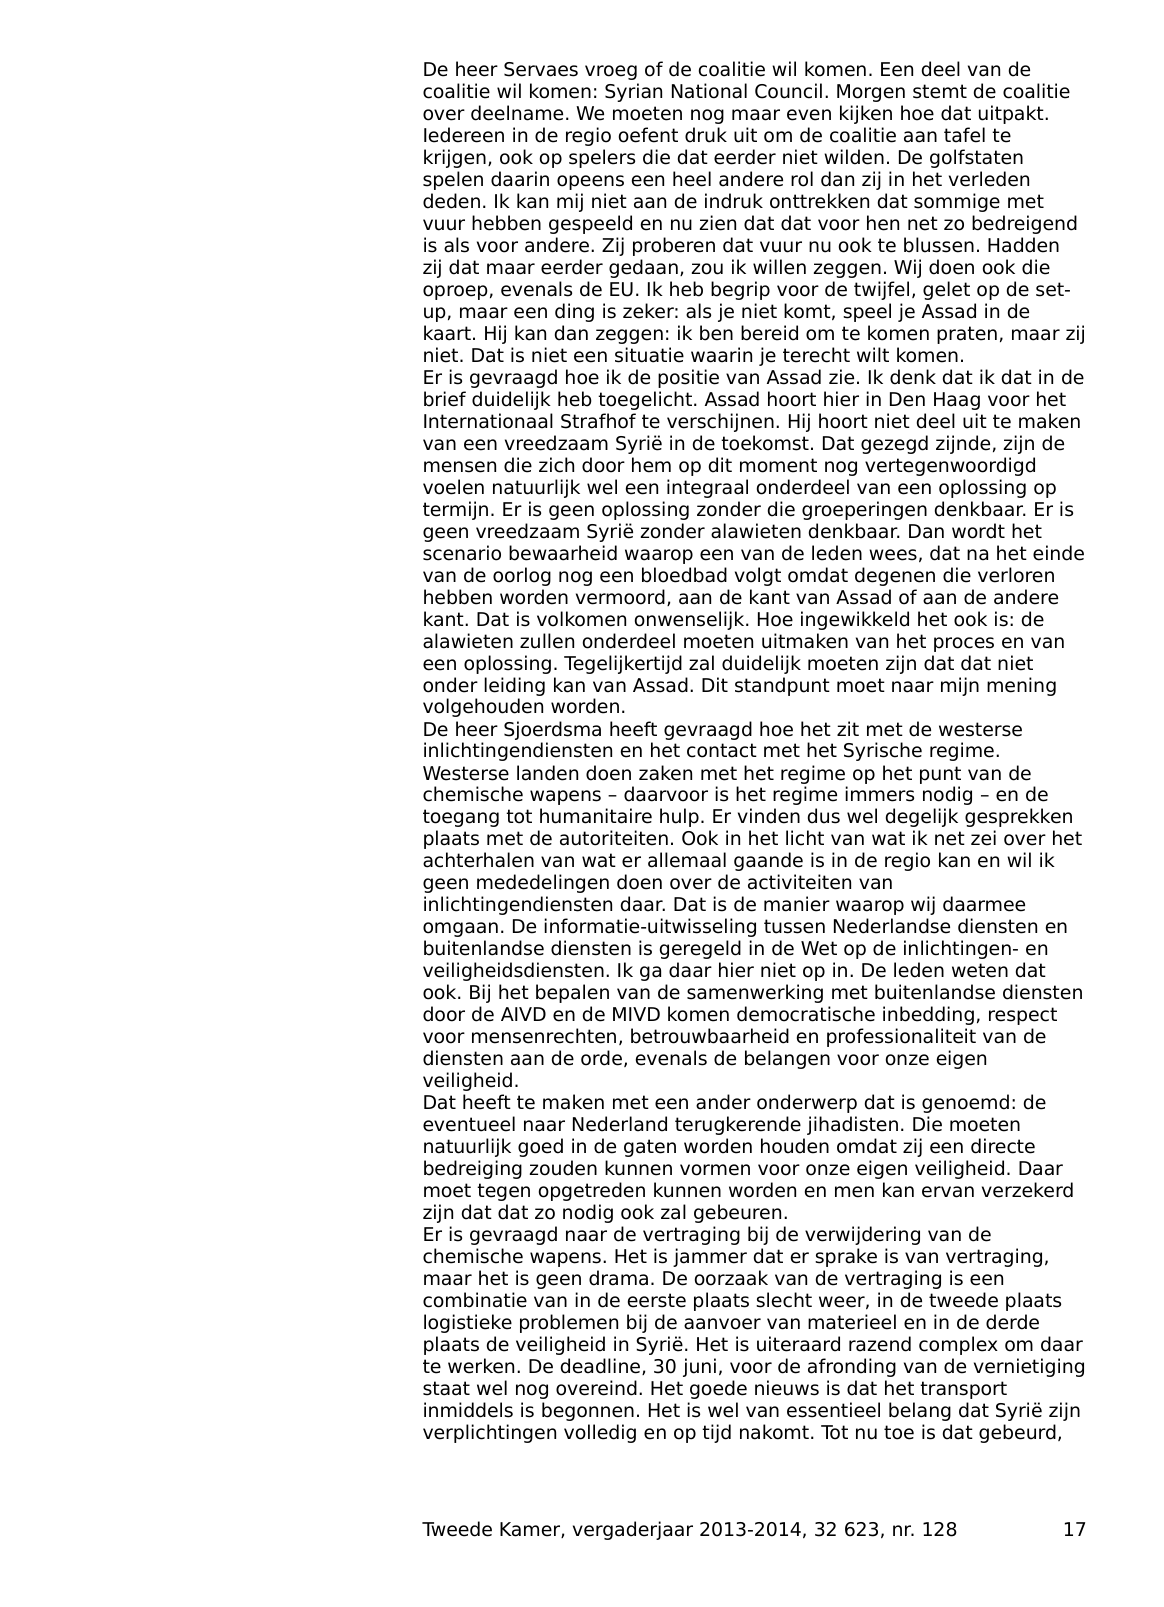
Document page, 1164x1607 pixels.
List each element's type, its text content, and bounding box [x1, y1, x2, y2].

text De heer Sjoerdsma heeft gevraagd hoe het zit met de westerse inlichtingendiensten en het contact met het Syrische regime. Westerse landen doen zaken met het regime op het punt van de chemische wapens – daarvoor is het regime immers nodig – en de toegang tot humanitaire hulp. Er vinden dus wel degelijk gesprekken plaats met de autoriteiten. Ook in het licht van wat ik net zei over het achterhalen van wat er allemaal gaande is in de regio kan en wil ik geen mededelingen doen over de activiteiten van inlichtingendiensten daar. Dat is de manier waarop wij daarmee omgaan. De informatie-uitwisseling tussen Nederlandse diensten en buitenlandse diensten is geregeld in de Wet op de inlichtingen- en veiligheidsdiensten. Ik ga daar hier niet op in. De leden weten dat ook. Bij het bepalen van de samenwerking met buitenlandse diensten door de AIVD en de MIVD komen democratische inbedding, respect voor mensenrechten, betrouwbaarheid en professionaliteit van de diensten aan de orde, evenals de belangen voor onze eigen veiligheid. [422, 718, 1087, 1092]
text Er is gevraagd hoe ik de positie van Assad zie. Ik denk dat ik dat in de brief duidelijk heb toegelicht. Assad hoort hier in Den Haag voor het Internationaal Strafhof te verschijnen. Hij hoort niet deel uit te maken van een vreedzaam Syrië in de toekomst. Dat gezegd zijnde, zijn de mensen die zich door hem op dit moment nog vertegenwoordigd voelen natuurlijk wel een integraal onderdeel van een oplossing op termijn. Er is geen oplossing zonder die groeperingen denkbaar. Er is geen vreedzaam Syrië zonder alawieten denkbaar. Dan wordt het scenario bewaarheid waarop een van de leden wees, dat na het einde van de oorlog nog een bloedbad volgt omdat degenen die verloren hebben worden vermoord, aan de kant van Assad of aan de andere kant. Dat is volkomen onwenselijk. Hoe ingewikkeld het ook is: de alawieten zullen onderdeel moeten uitmaken van het proces en van een oplossing. Tegelijkertijd zal duidelijk moeten zijn dat dat niet onder leiding kan van Assad. Dit standpunt moet naar mijn mening volgehouden worden. [422, 367, 1087, 718]
text De heer Servaes vroeg of de coalitie wil komen. Een deel van de coalitie wil komen: Syrian National Council. Morgen stemt de coalitie over deelname. We moeten nog maar even kijken hoe dat uitpakt. Iedereen in de regio oefent druk uit om de coalitie aan tafel te krijgen, ook op spelers die dat eerder niet wilden. De golfstaten spelen daarin opeens een heel andere rol dan zij in het verleden deden. Ik kan mij niet aan de indruk onttrekken dat sommige met vuur hebben gespeeld en nu zien dat dat voor hen net zo bedreigend is als voor andere. Zij proberen dat vuur nu ook te blussen. Hadden zij dat maar eerder gedaan, zou ik willen zeggen. Wij doen ook die oproep, evenals de EU. Ik heb begrip voor de twijfel, gelet op de set-up, maar een ding is zeker: als je niet komt, speel je Assad in de kaart. Hij kan dan zeggen: ik ben bereid om te komen praten, maar zij niet. Dat is niet een situatie waarin je terecht wilt komen. [422, 59, 1087, 367]
text Dat heeft te maken met een ander onderwerp dat is genoemd: de eventueel naar Nederland terugkerende jihadisten. Die moeten natuurlijk goed in de gaten worden houden omdat zij een directe bedreiging zouden kunnen vormen voor onze eigen veiligheid. Daar moet tegen opgetreden kunnen worden en men kan ervan verzekerd zijn dat dat zo nodig ook zal gebeuren. [422, 1092, 1087, 1224]
text Er is gevraagd naar de vertraging bij de verwijdering van de chemische wapens. Het is jammer dat er sprake is van vertraging, maar het is geen drama. De oorzaak van de vertraging is een combinatie van in de eerste plaats slecht weer, in de tweede plaats logistieke problemen bij de aanvoer van materieel en in de derde plaats de veiligheid in Syrië. Het is uiteraard razend complex om daar te werken. De deadline, 30 juni, voor de afronding van de vernietiging staat wel nog overeind. Het goede nieuws is dat het transport inmiddels is begonnen. Het is wel van essentieel belang dat Syrië zijn verplichtingen volledig en op tijd nakomt. Tot nu toe is dat gebeurd, [422, 1224, 1087, 1444]
